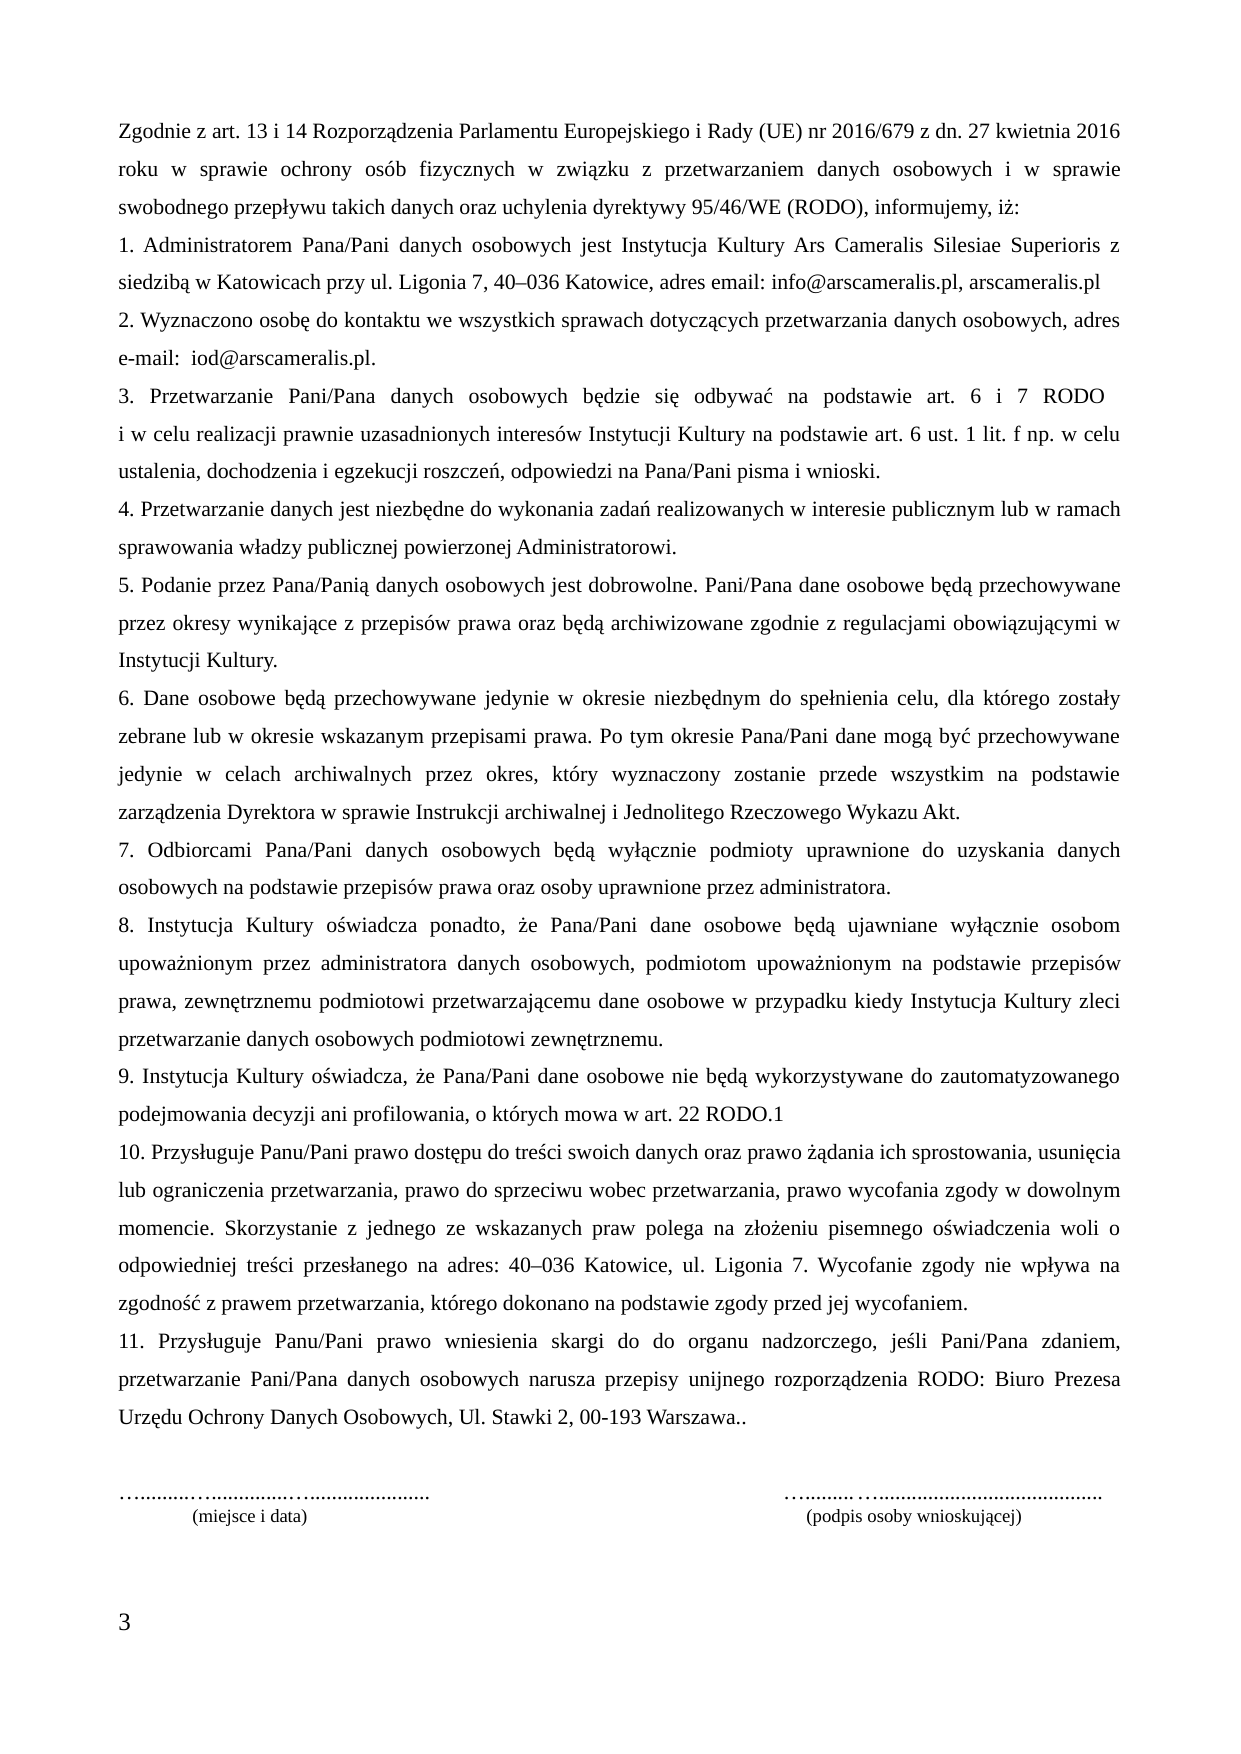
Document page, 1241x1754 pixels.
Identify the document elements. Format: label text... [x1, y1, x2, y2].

text Zgodnie z art. 13 i 14 Rozporządzenia Parlamentu Europejskiego i Rady (UE) nr 2016/679 z dn. 27 kwietnia 2016 roku w sprawie ochrony osób fizycznych w związku z przetwarzaniem danych osobowych i w sprawie swobodnego przepływu takich danych oraz uchylenia dyrektywy 95/46/WE (RODO), informujemy, iż: [118, 118, 1122, 219]
text (miejsce i data) (podpis osoby wnioskującej) [118, 1504, 1122, 1526]
text 1. Administratorem Pana/Pani danych osobowych jest Instytucja Kultury Ars Cameralis Silesiae Superioris z siedzibą w Katowicach przy ul. Ligonia 7, 40–036 Katowice, adres email: info@arscameralis.pl, arscameralis.pl [118, 232, 1122, 294]
text 6. Dane osobowe będą przechowywane jedynie w okresie niezbędnym do spełnienia celu, dla którego zostały zebrane lub w okresie wskazanym przepisami prawa. Po tym okresie Pana/Pani dane mogą być przechowywane jedynie w celach archiwalnych przez okres, który wyznaczony zostanie przede wszystkim na podstawie zarządzenia Dyrektora w sprawie Instrukcji archiwalnej i Jednolitego Rzeczowego Wykazu Akt. [118, 685, 1122, 824]
text 10. Przysługuje Panu/Pani prawo dostępu do treści swoich danych oraz prawo żądania ich sprostowania, usunięcia lub ograniczenia przetwarzania, prawo do sprzeciwu wobec przetwarzania, prawo wycofania zgody w dowolnym momencie. Skorzystanie z jednego ze wskazanych praw polega na złożeniu pisemnego oświadczenia woli o odpowiedniej treści przesłanego na adres: 40–036 Katowice, ul. Ligonia 7. Wycofanie zgody nie wpływa na zgodność z prawem przetwarzania, którego dokonano na podstawie zgody przed jej wycofaniem. [118, 1139, 1122, 1316]
text 2. Wyznaczono osobę do kontaktu we wszystkich sprawach dotyczących przetwarzania danych osobowych, adres e-mail: iod@arscameralis.pl. [118, 307, 1122, 370]
text 5. Podanie przez Pana/Panią danych osobowych jest dobrowolne. Pani/Pana dane osobowe będą przechowywane przez okresy wynikające z przepisów prawa oraz będą archiwizowane zgodnie z regulacjami obowiązującymi w Instytucji Kultury. [118, 572, 1122, 673]
text 7. Odbiorcami Pana/Pani danych osobowych będą wyłącznie podmioty uprawnione do uzyskania danych osobowych na podstawie przepisów prawa oraz osoby uprawnione przez administratora. [118, 837, 1122, 899]
text ….........…..............…...................... …......... …......................................... [118, 1479, 1122, 1504]
text 9. Instytucja Kultury oświadcza, że Pana/Pani dane osobowe nie będą wykorzystywane do zautomatyzowanego podejmowania decyzji ani profilowania, o których mowa w art. 22 RODO.1 [118, 1063, 1122, 1126]
text 3. Przetwarzanie Pani/Pana danych osobowych będzie się odbywać na podstawie art. 6 i 7 RODO i w celu realizacji prawnie uzasadnionych interesów Instytucji Kultury na podstawie art. 6 ust. 1 lit. f np. w celu ustalenia, dochodzenia i egzekucji roszczeń, odpowiedzi na Pana/Pani pisma i wnioski. [118, 383, 1122, 484]
text 8. Instytucja Kultury oświadcza ponadto, że Pana/Pani dane osobowe będą ujawniane wyłącznie osobom upoważnionym przez administratora danych osobowych, podmiotom upoważnionym na podstawie przepisów prawa, zewnętrznemu podmiotowi przetwarzającemu dane osobowe w przypadku kiedy Instytucja Kultury zleci przetwarzanie danych osobowych podmiotowi zewnętrznemu. [118, 912, 1122, 1051]
text 4. Przetwarzanie danych jest niezbędne do wykonania zadań realizowanych w interesie publicznym lub w ramach sprawowania władzy publicznej powierzonej Administratorowi. [118, 496, 1122, 559]
text 11. Przysługuje Panu/Pani prawo wniesienia skargi do do organu nadzorczego, jeśli Pani/Pana zdaniem, przetwarzanie Pani/Pana danych osobowych narusza przepisy unijnego rozporządzenia RODO: Biuro Prezesa Urzędu Ochrony Danych Osobowych, Ul. Stawki 2, 00-193 Warszawa.. [118, 1328, 1122, 1429]
